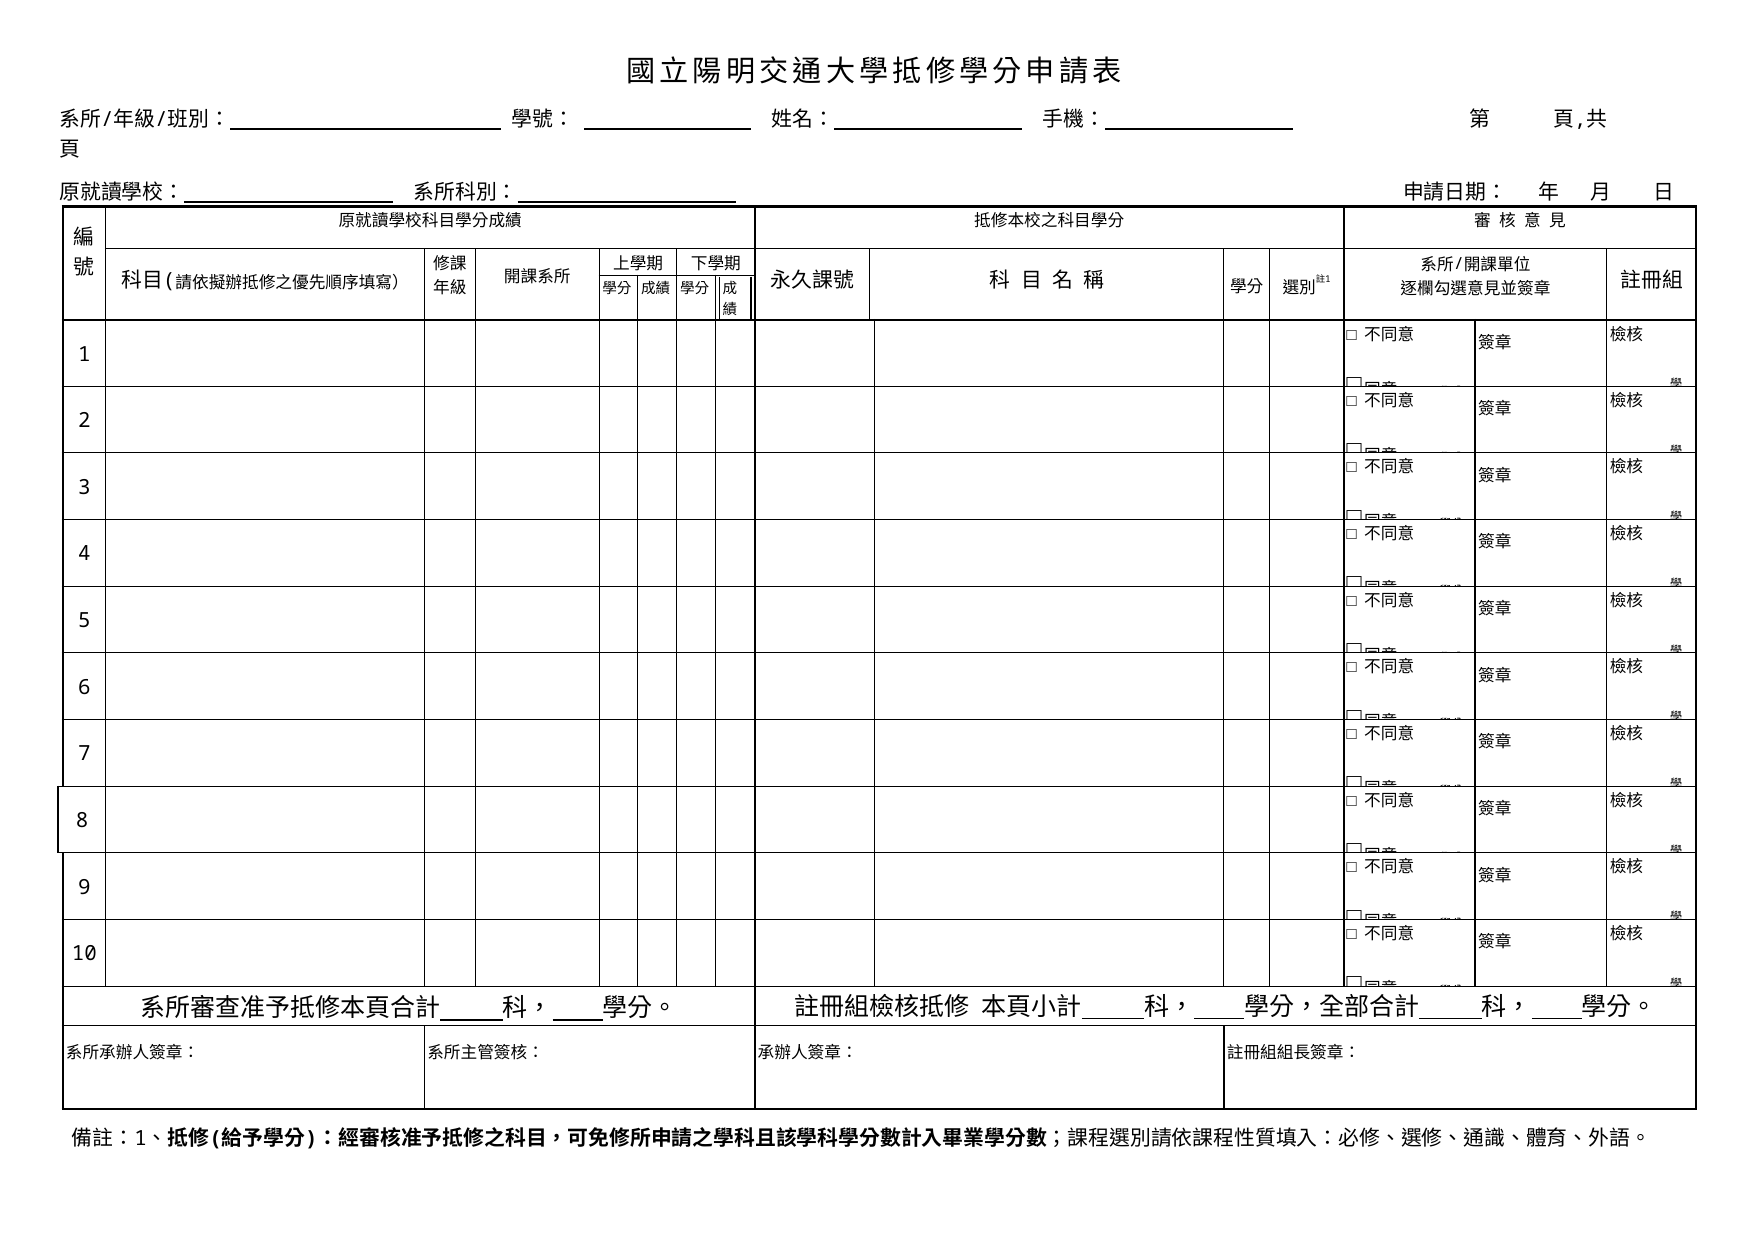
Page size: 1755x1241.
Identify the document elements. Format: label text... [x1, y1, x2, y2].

table_cell 8 [59, 787, 105, 852]
table_cell [1270, 853, 1343, 919]
table_cell [756, 853, 874, 919]
table_cell 簽章 [1476, 720, 1606, 786]
table_cell [106, 321, 424, 386]
table_cell [106, 387, 424, 452]
table_cell 不同意 同意 學分 [1345, 520, 1474, 586]
table_cell [875, 587, 1223, 652]
table_cell [716, 520, 754, 586]
table_cell [425, 787, 475, 852]
table_cell 簽章 [1476, 920, 1606, 986]
table_cell [756, 720, 874, 786]
table_cell 系所主管簽核： [425, 1026, 754, 1108]
table_cell 不同意 同意 學分 [1345, 587, 1474, 652]
text 國立陽明交通大學抵修學分申請表 [59, 47, 1689, 89]
table_cell [1224, 653, 1269, 719]
table_cell [476, 453, 599, 519]
table_cell 10 [64, 920, 105, 986]
table_cell 不同意 同意 學分 [1345, 787, 1474, 852]
table_cell [425, 653, 475, 719]
table_cell [638, 787, 676, 852]
table_cell [476, 920, 599, 986]
table_cell [425, 920, 475, 986]
table_cell [1270, 920, 1343, 986]
table_cell [1224, 453, 1269, 519]
table_cell [677, 387, 715, 452]
table_cell 不同意 同意 學分 [1345, 720, 1474, 786]
table_cell [1224, 520, 1269, 586]
table_cell [1224, 720, 1269, 786]
table_cell [875, 787, 1223, 852]
table_cell [425, 720, 475, 786]
table_cell 1 [64, 321, 105, 386]
table_cell [1270, 453, 1343, 519]
table_cell [638, 520, 676, 586]
table_cell 下學期 [677, 249, 754, 274]
table_cell [677, 720, 715, 786]
table_cell [425, 321, 475, 386]
table_cell 不同意 同意 學分 [1345, 387, 1474, 452]
table_cell [716, 720, 754, 786]
table_cell [600, 587, 637, 652]
table_cell 不同意 同意 學分 [1345, 920, 1474, 986]
table_cell [875, 853, 1223, 919]
table_cell 不同意 同意 學分 [1345, 321, 1474, 386]
table_cell [425, 453, 475, 519]
table_cell [58, 652, 62, 719]
table_cell [756, 587, 874, 652]
table_cell 簽章 [1476, 787, 1606, 852]
table_cell [716, 787, 754, 852]
table_cell [756, 787, 874, 852]
text 備註：1、抵修(給予學分)：經審核准予抵修之科目，可免修所申請之學科且該學科學分數計入畢業學分數；課程選別請依課程性質填入：必修、選修、通識、體育、外語。 [72, 1121, 1697, 1152]
table_cell 檢核 學分 [1607, 520, 1695, 586]
table_cell [425, 587, 475, 652]
table_cell 簽章 [1476, 387, 1606, 452]
table_cell 不同意 同意 學分 [1345, 653, 1474, 719]
table_cell [677, 520, 715, 586]
table_cell [600, 520, 637, 586]
table_cell 簽章 [1476, 587, 1606, 652]
table_cell [677, 587, 715, 652]
table_cell [875, 653, 1223, 719]
table_cell 學分 [600, 276, 637, 319]
table_cell 修課 年級 [425, 249, 475, 319]
table_cell 學分 [1224, 249, 1269, 319]
table_cell 成績 [716, 276, 751, 319]
table_cell 簽章 [1476, 653, 1606, 719]
table_cell [756, 387, 874, 452]
table_cell [638, 720, 676, 786]
table_header [58, 205, 62, 248]
table_cell [600, 453, 637, 519]
table_cell 科目(請依擬辦抵修之優先順序填寫） [106, 249, 424, 319]
table_cell [677, 853, 715, 919]
table_cell [58, 986, 62, 1025]
table_cell [875, 387, 1223, 452]
table_cell 承辦人簽章： [756, 1026, 1223, 1108]
table_cell [106, 653, 424, 719]
table_cell 6 [64, 653, 105, 719]
table_cell 簽章 [1476, 853, 1606, 919]
table_cell [600, 321, 637, 386]
table_cell 檢核 學分 [1607, 787, 1695, 852]
table_cell [875, 520, 1223, 586]
table_cell [600, 653, 637, 719]
table_cell [677, 787, 715, 852]
table_cell 科 目 名 稱 [870, 249, 1223, 319]
table_cell 7 [64, 720, 105, 786]
table_cell 簽章 [1476, 321, 1606, 386]
table_cell 檢核 學分 [1607, 653, 1695, 719]
table_cell [677, 453, 715, 519]
table_cell [58, 452, 62, 519]
table_cell [58, 719, 62, 786]
table_cell 9 [64, 853, 105, 919]
table_cell [638, 587, 676, 652]
table_cell 簽章 [1476, 453, 1606, 519]
table_cell 註冊組組長簽章： [1225, 1026, 1695, 1108]
table_cell [476, 653, 599, 719]
table_cell 選別註1 [1270, 249, 1343, 319]
table_cell [58, 1025, 62, 1108]
table_cell 系所審查准予抵修本頁合計 科， 學分。 [64, 987, 754, 1025]
table_cell [1270, 387, 1343, 452]
table_cell 註冊組 [1607, 249, 1695, 319]
table_cell [58, 275, 62, 319]
table_cell [58, 853, 62, 919]
table_cell [716, 453, 754, 519]
table_cell [716, 387, 754, 452]
table_cell [638, 453, 676, 519]
table_cell 開課系所 [476, 249, 599, 319]
table_cell 檢核 學分 [1607, 720, 1695, 786]
text 原就讀學校： 系所科別： 申請日期： 年 月 日 [59, 175, 1698, 205]
table_cell [600, 387, 637, 452]
table_header 抵修本校之科目學分 [756, 208, 1343, 248]
table_cell [106, 587, 424, 652]
table_cell [875, 720, 1223, 786]
table_cell [425, 387, 475, 452]
table_cell 學分 [677, 276, 715, 319]
table_cell [106, 520, 424, 586]
table_cell [1224, 853, 1269, 919]
table_cell [58, 319, 62, 386]
table_cell [476, 387, 599, 452]
table_cell 上學期 [600, 249, 676, 274]
table_cell [600, 920, 637, 986]
table_cell [425, 853, 475, 919]
table_cell 系所/開課單位 逐欄勾選意見並簽章 [1345, 249, 1606, 319]
table_cell 永久課號 [756, 249, 869, 319]
table_cell [58, 248, 62, 274]
table_cell [716, 920, 754, 986]
table_cell [677, 920, 715, 986]
table_cell [58, 519, 62, 586]
table_cell [1224, 587, 1269, 652]
table_cell [638, 920, 676, 986]
table_cell [875, 321, 1223, 386]
text 系所/年級/班別： 學號： 姓名： 手機： 第 頁,共 頁 [59, 102, 1689, 163]
table_cell 簽章 [1476, 520, 1606, 586]
table_cell [716, 587, 754, 652]
table_cell 成績 [638, 276, 676, 319]
table_cell [106, 787, 424, 852]
table_cell [1270, 720, 1343, 786]
table_cell 不同意 同意 學分 [1345, 453, 1474, 519]
table_cell [1224, 321, 1269, 386]
table_cell [875, 920, 1223, 986]
table_cell [106, 453, 424, 519]
table_cell [1270, 587, 1343, 652]
table_cell [58, 386, 62, 452]
table_cell [756, 653, 874, 719]
table_cell 2 [64, 387, 105, 452]
table_cell 註冊組檢核抵修 本頁小計 科， 學分，全部合計 科， 學分。 [756, 987, 1695, 1025]
table_cell [756, 321, 874, 386]
table_cell [476, 853, 599, 919]
table_cell [600, 853, 637, 919]
table_cell [756, 453, 874, 519]
table_cell [875, 453, 1223, 519]
table_cell [1270, 321, 1343, 386]
table_cell [58, 919, 62, 986]
table_cell [638, 387, 676, 452]
table_cell [638, 653, 676, 719]
table_cell [106, 920, 424, 986]
table_cell 檢核 學分 [1607, 453, 1695, 519]
table_cell 檢核 學分 [1607, 853, 1695, 919]
table_cell 檢核 學分 [1607, 587, 1695, 652]
table_cell 檢核 學分 [1607, 387, 1695, 452]
table_cell [638, 321, 676, 386]
table_cell [677, 321, 715, 386]
table_cell 4 [64, 520, 105, 586]
table_cell 不同意 同意 學分 [1345, 853, 1474, 919]
table_cell [476, 520, 599, 586]
table_cell [756, 920, 874, 986]
table_cell [638, 853, 676, 919]
table_cell [425, 520, 475, 586]
table_cell [716, 853, 754, 919]
table_cell [476, 787, 599, 852]
table_header 編 號 [64, 208, 105, 319]
table_cell 5 [64, 587, 105, 652]
table_cell [106, 853, 424, 919]
table_cell [1270, 653, 1343, 719]
table_cell [716, 321, 754, 386]
table_cell 檢核 學分 [1607, 321, 1695, 386]
table_cell 檢核 學分 [1607, 920, 1695, 986]
table_cell [716, 653, 754, 719]
table_cell [1224, 920, 1269, 986]
table_cell [1270, 787, 1343, 852]
table_cell [1224, 387, 1269, 452]
table_cell [476, 321, 599, 386]
table_cell [600, 787, 637, 852]
table_cell 3 [64, 453, 105, 519]
table_cell [476, 720, 599, 786]
table_cell [600, 720, 637, 786]
table_cell [756, 520, 874, 586]
table_cell 系所承辦人簽章： [64, 1026, 424, 1108]
table_cell [1270, 520, 1343, 586]
table_cell [58, 586, 62, 652]
table_cell [1224, 787, 1269, 852]
table_cell [476, 587, 599, 652]
table_cell [677, 653, 715, 719]
table_cell [106, 720, 424, 786]
table_header 原就讀學校科目學分成績 [106, 208, 754, 248]
table_header 審 核 意 見 [1345, 208, 1695, 248]
